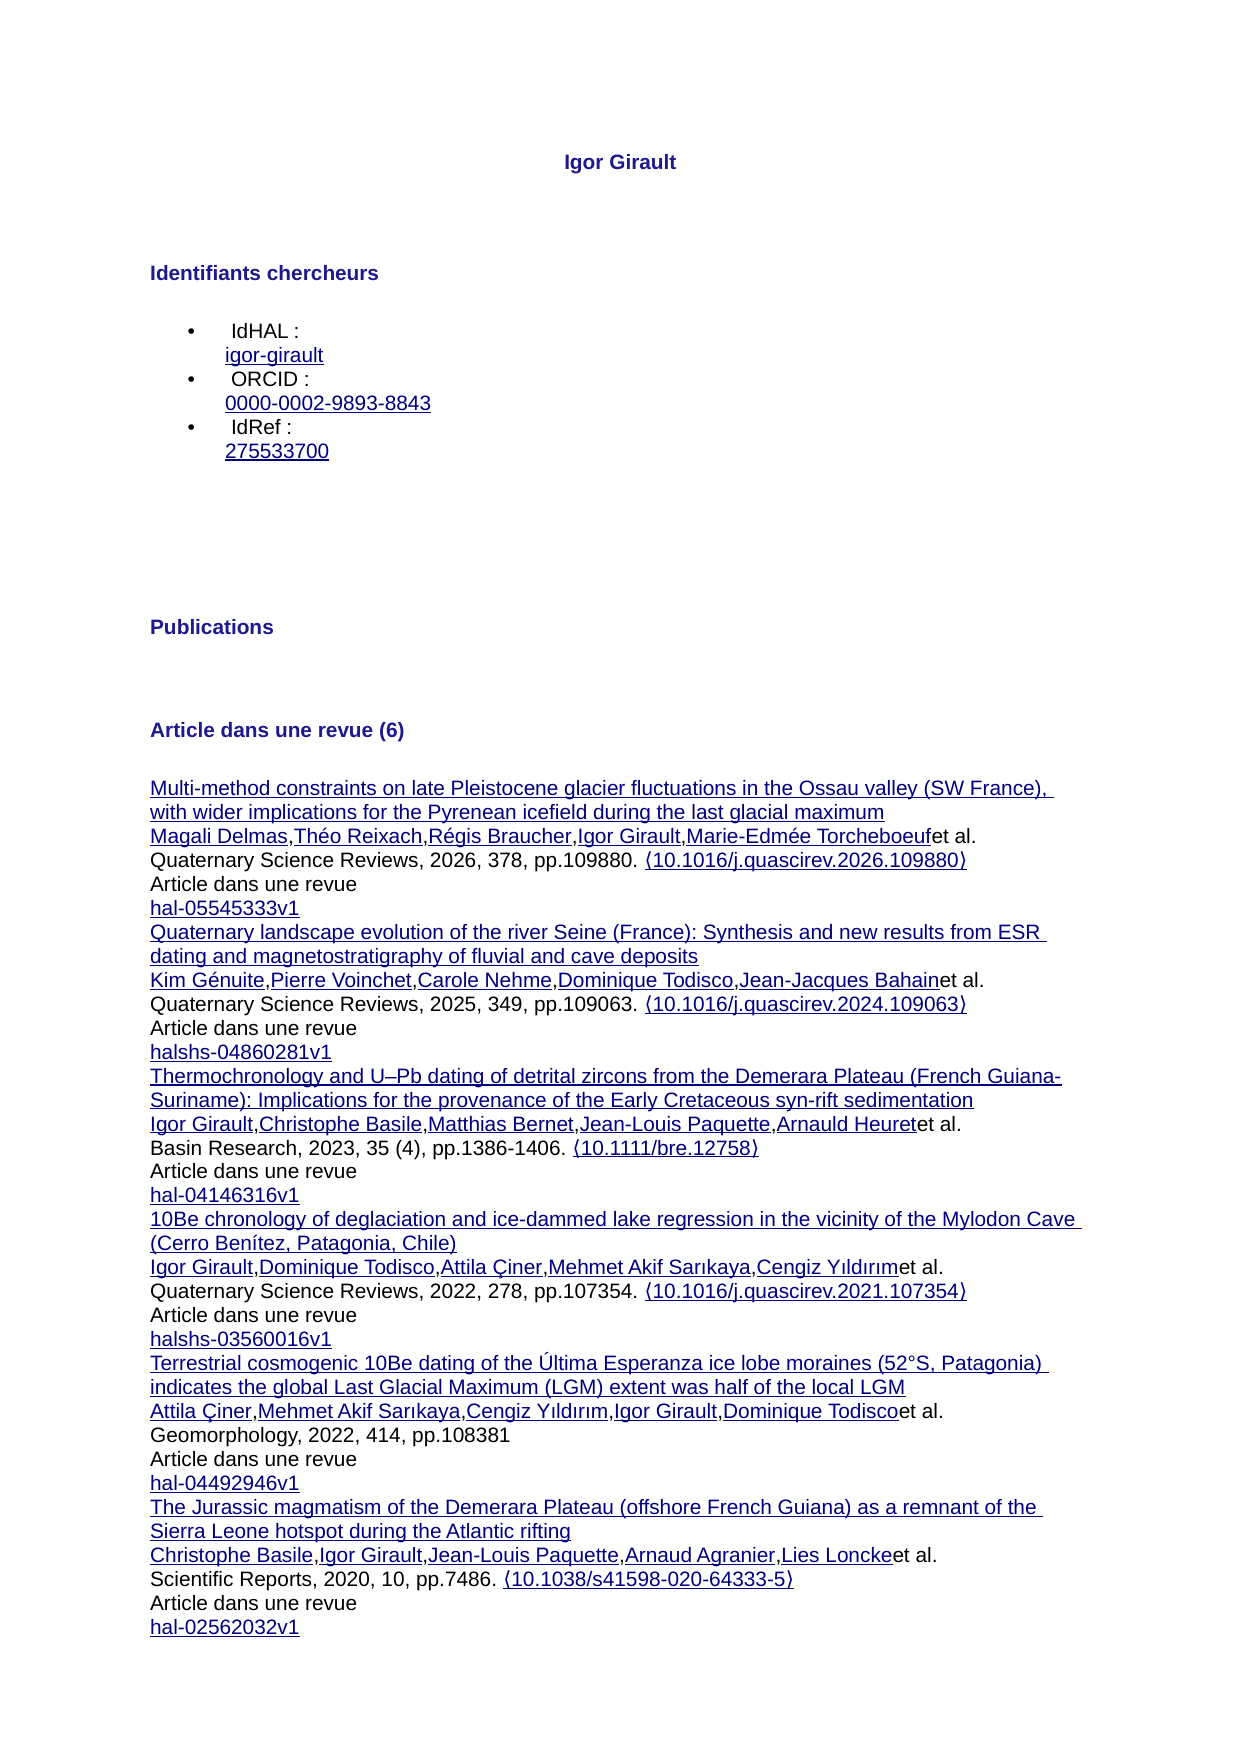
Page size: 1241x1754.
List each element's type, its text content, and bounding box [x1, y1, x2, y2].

list IdRef : [187, 414, 1090, 438]
subtitle Publications [150, 614, 1090, 638]
subtitle Igor Girault [150, 150, 1090, 174]
list 0000-0002-9893-8843 [187, 391, 1090, 414]
table_header Multi-method constraints on late Pleistocene glacier fluctuations in the Ossau valley (SW France), with wider implications for the Pyrenean icefield during the last glacial maximum Magali Delmas,Théo Reixach,Régis Braucher,Igor Girault,Marie-Edmée Torcheboeufet al. Quaternary Science Reviews, 2026, 378, pp.109880. ⟨10.1016/j.quascirev.2026.109880⟩ Article dans une revue hal-05545333v1 [150, 776, 1090, 920]
table_cell The Jurassic magmatism of the Demerara Plateau (offshore French Guiana) as a remnant of the Sierra Leone hotspot during the Atlantic rifting Christophe Basile,Igor Girault,Jean-Louis Paquette,Arnaud Agranier,Lies Lonckeet al. Scientific Reports, 2020, 10, pp.7486. ⟨10.1038/s41598-020-64333-5⟩ Article dans une revue hal-02562032v1 [150, 1495, 1090, 1638]
list ORCID : [187, 367, 1090, 391]
subtitle Identifiants chercheurs [150, 260, 1090, 284]
table_cell Quaternary landscape evolution of the river Seine (France): Synthesis and new results from ESR dating and magnetostratigraphy of fluvial and cave deposits Kim Génuite,Pierre Voinchet,Carole Nehme,Dominique Todisco,Jean-Jacques Bahainet al. Quaternary Science Reviews, 2025, 349, pp.109063. ⟨10.1016/j.quascirev.2024.109063⟩ Article dans une revue halshs-04860281v1 [150, 920, 1090, 1063]
list 275533700 [187, 438, 1090, 462]
table_cell Thermochronology and U–Pb dating of detrital zircons from the Demerara Plateau (French Guiana‐Suriname): Implications for the provenance of the Early Cretaceous syn‐rift sedimentation Igor Girault,Christophe Basile,Matthias Bernet,Jean-Louis Paquette,Arnauld Heuretet al. Basin Research, 2023, 35 (4), pp.1386-1406. ⟨10.1111/bre.12758⟩ Article dans une revue hal-04146316v1 [150, 1064, 1090, 1207]
table_cell Terrestrial cosmogenic 10Be dating of the Última Esperanza ice lobe moraines (52°S, Patagonia) indicates the global Last Glacial Maximum (LGM) extent was half of the local LGM Attila Çiner,Mehmet Akif Sarıkaya,Cengiz Yıldırım,Igor Girault,Dominique Todiscoet al. Geomorphology, 2022, 414, pp.108381 Article dans une revue hal-04492946v1 [150, 1351, 1090, 1495]
table_cell 10Be chronology of deglaciation and ice-dammed lake regression in the vicinity of the Mylodon Cave (Cerro Benítez, Patagonia, Chile) Igor Girault,Dominique Todisco,Attila Çiner,Mehmet Akif Sarıkaya,Cengiz Yıldırımet al. Quaternary Science Reviews, 2022, 278, pp.107354. ⟨10.1016/j.quascirev.2021.107354⟩ Article dans une revue halshs-03560016v1 [150, 1207, 1090, 1351]
list igor-girault [187, 343, 1090, 367]
subtitle Article dans une revue (6) [150, 718, 1090, 742]
list IdHAL : [187, 319, 1090, 343]
